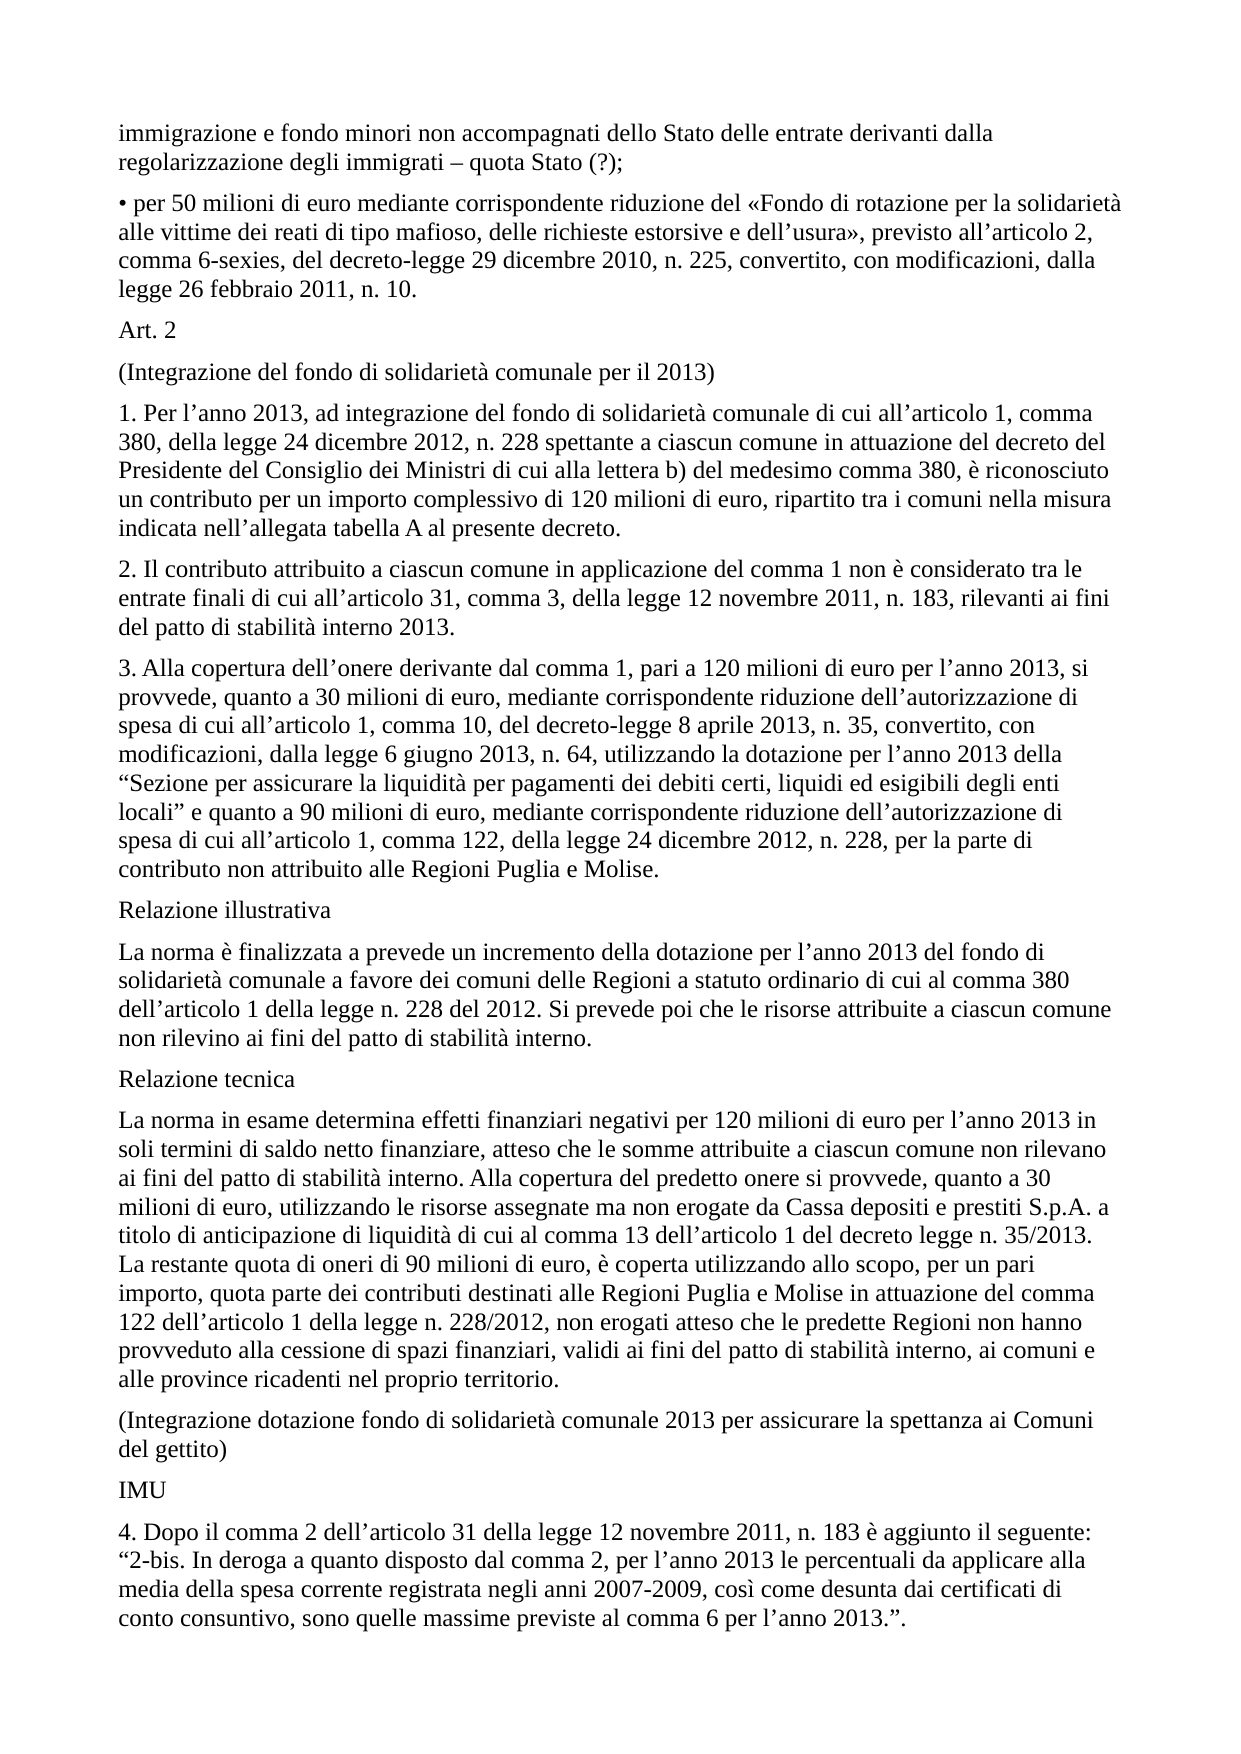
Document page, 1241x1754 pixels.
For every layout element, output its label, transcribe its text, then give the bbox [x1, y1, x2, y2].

text 1. Per l’anno 2013, ad integrazione del fondo di solidarietà comunale di cui all’articolo 1, comma 380, della legge 24 dicembre 2012, n. 228 spettante a ciascun comune in attuazione del decreto del Presidente del Consiglio dei Ministri di cui alla lettera b) del medesimo comma 380, è riconosciuto un contributo per un importo complessivo di 120 milioni di euro, ripartito tra i comuni nella misura indicata nell’allegata tabella A al presente decreto. [118, 398, 1122, 542]
text 3. Alla copertura dell’onere derivante dal comma 1, pari a 120 milioni di euro per l’anno 2013, si provvede, quanto a 30 milioni di euro, mediante corrispondente riduzione dell’autorizzazione di spesa di cui all’articolo 1, comma 10, del decreto-legge 8 aprile 2013, n. 35, convertito, con modificazioni, dalla legge 6 giugno 2013, n. 64, utilizzando la dotazione per l’anno 2013 della “Sezione per assicurare la liquidità per pagamenti dei debiti certi, liquidi ed esigibili degli enti locali” e quanto a 90 milioni di euro, mediante corrispondente riduzione dell’autorizzazione di spesa di cui all’articolo 1, comma 122, della legge 24 dicembre 2012, n. 228, per la parte di contributo non attribuito alle Regioni Puglia e Molise. [118, 653, 1122, 883]
text La norma è finalizzata a prevede un incremento della dotazione per l’anno 2013 del fondo di solidarietà comunale a favore dei comuni delle Regioni a statuto ordinario di cui al comma 380 dell’articolo 1 della legge n. 228 del 2012. Si prevede poi che le risorse attribuite a ciascun comune non rilevino ai fini del patto di stabilità interno. [118, 937, 1122, 1052]
text Relazione illustrativa [118, 896, 1122, 924]
text La norma in esame determina effetti finanziari negativi per 120 milioni di euro per l’anno 2013 in soli termini di saldo netto finanziare, atteso che le somme attribuite a ciascun comune non rilevano ai fini del patto di stabilità interno. Alla copertura del predetto onere si provvede, quanto a 30 milioni di euro, utilizzando le risorse assegnate ma non erogate da Cassa depositi e prestiti S.p.A. a titolo di anticipazione di liquidità di cui al comma 13 dell’articolo 1 del decreto legge n. 35/2013. La restante quota di oneri di 90 milioni di euro, è coperta utilizzando allo scopo, per un pari importo, quota parte dei contributi destinati alle Regioni Puglia e Molise in attuazione del comma 122 dell’articolo 1 della legge n. 228/2012, non erogati atteso che le predette Regioni non hanno provveduto alla cessione di spazi finanziari, validi ai fini del patto di stabilità interno, ai comuni e alle province ricadenti nel proprio territorio. [118, 1106, 1122, 1393]
text (Integrazione dotazione fondo di solidarietà comunale 2013 per assicurare la spettanza ai Comuni del gettito) [118, 1406, 1122, 1463]
text (Integrazione del fondo di solidarietà comunale per il 2013) [118, 357, 1122, 386]
text Relazione tecnica [118, 1064, 1122, 1093]
text Art. 2 [118, 316, 1122, 344]
text • per 50 milioni di euro mediante corrispondente riduzione del «Fondo di rotazione per la solidarietà alle vittime dei reati di tipo mafioso, delle richieste estorsive e dell’usura», previsto all’articolo 2, comma 6-sexies, del decreto-legge 29 dicembre 2010, n. 225, convertito, con modificazioni, dalla legge 26 febbraio 2011, n. 10. [118, 188, 1122, 303]
text 2. Il contributo attribuito a ciascun comune in applicazione del comma 1 non è considerato tra le entrate finali di cui all’articolo 31, comma 3, della legge 12 novembre 2011, n. 183, rilevanti ai fini del patto di stabilità interno 2013. [118, 554, 1122, 641]
text 4. Dopo il comma 2 dell’articolo 31 della legge 12 novembre 2011, n. 183 è aggiunto il seguente: “2-bis. In deroga a quanto disposto dal comma 2, per l’anno 2013 le percentuali da applicare alla media della spesa corrente registrata negli anni 2007-2009, così come desunta dai certificati di conto consuntivo, sono quelle massime previste al comma 6 per l’anno 2013.”. [118, 1517, 1122, 1632]
text IMU [118, 1476, 1122, 1504]
text immigrazione e fondo minori non accompagnati dello Stato delle entrate derivanti dalla regolarizzazione degli immigrati – quota Stato (?); [118, 118, 1122, 176]
